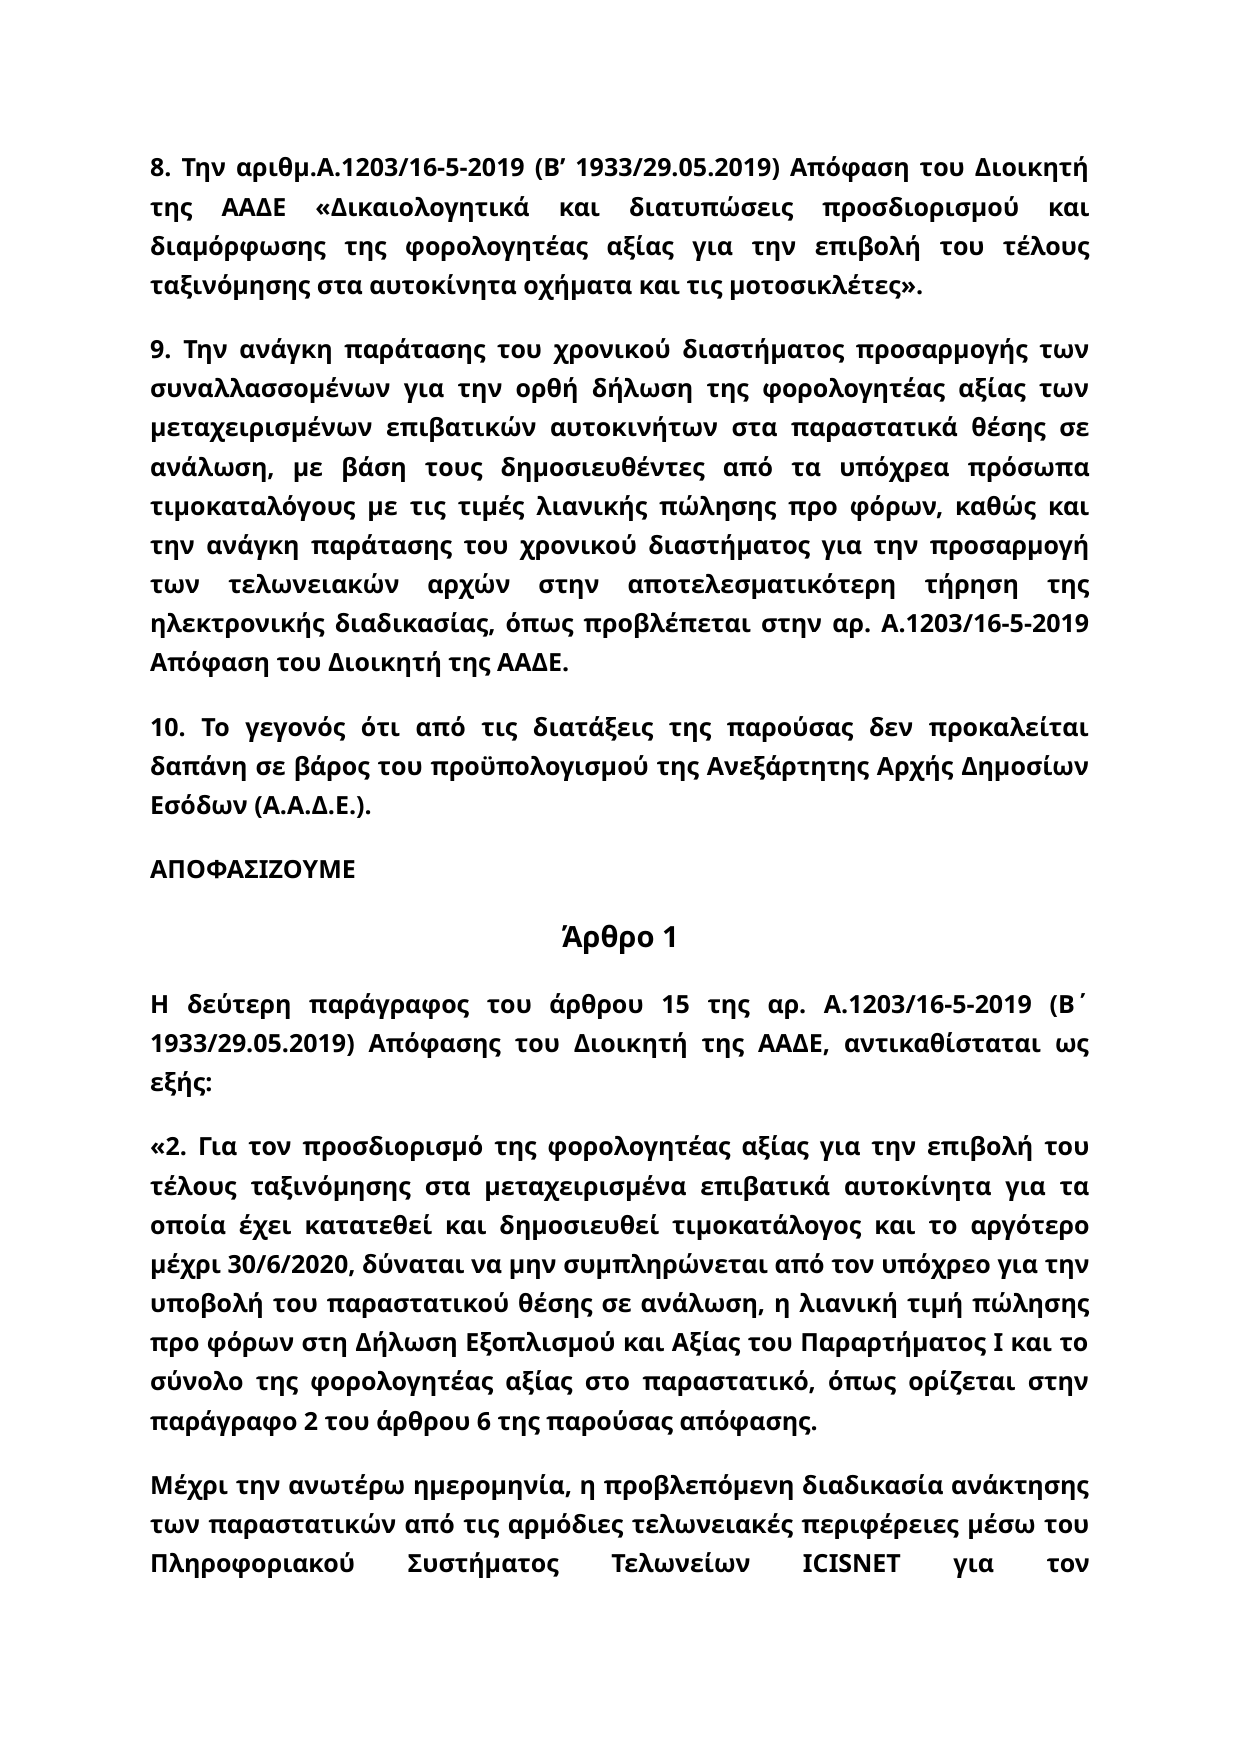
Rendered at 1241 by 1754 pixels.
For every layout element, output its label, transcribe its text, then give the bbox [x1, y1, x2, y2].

text 10. Το γεγονός ότι από τις διατάξεις της παρούσας δεν προκαλείται δαπάνη σε βάρος του προϋπολογισμού της Ανεξάρτητης Αρχής Δημοσίων Εσόδων (Α.Α.Δ.Ε.). [150, 709, 1090, 822]
subtitle Άρθρο 1 [150, 916, 1090, 956]
text Η δεύτερη παράγραφος του άρθρου 15 της αρ. Α.1203/16-5-2019 (Β΄ 1933/29.05.2019) Απόφασης του Διοικητή της ΑΑΔΕ, αντικαθίσταται ως εξής: [150, 986, 1090, 1099]
text «2. Για τον προσδιορισμό της φορολογητέας αξίας για την επιβολή του τέλους ταξινόμησης στα μεταχειρισμένα επιβατικά αυτοκίνητα για τα οποία έχει κατατεθεί και δημοσιευθεί τιμοκατάλογος και το αργότερο μέχρι 30/6/2020, δύναται να μην συμπληρώνεται από τον υπόχρεο για την υποβολή του παραστατικού θέσης σε ανάλωση, η λιανική τιμή πώλησης προ φόρων στη Δήλωση Εξοπλισμού και Αξίας του Παραρτήματος Ι και το σύνολο της φορολογητέας αξίας στο παραστατικό, όπως ορίζεται στην παράγραφο 2 του άρθρου 6 της παρούσας απόφασης. [150, 1129, 1090, 1437]
text ΑΠΟΦΑΣΙΖΟΥΜΕ [150, 852, 1090, 886]
text 8. Την αριθμ.Α.1203/16-5-2019 (B’ 1933/29.05.2019) Απόφαση του Διοικητή της ΑΑΔΕ «Δικαιολογητικά και διατυπώσεις προσδιορισμού και διαμόρφωσης της φορολογητέας αξίας για την επιβολή του τέλους ταξινόμησης στα αυτοκίνητα οχήματα και τις μοτοσικλέτες». [150, 150, 1090, 302]
text 9. Την ανάγκη παράτασης του χρονικού διαστήματος προσαρμογής των συναλλασσομένων για την ορθή δήλωση της φορολογητέας αξίας των μεταχειρισμένων επιβατικών αυτοκινήτων στα παραστατικά θέσης σε ανάλωση, με βάση τους δημοσιευθέντες από τα υπόχρεα πρόσωπα τιμοκαταλόγους με τις τιμές λιανικής πώλησης προ φόρων, καθώς και την ανάγκη παράτασης του χρονικού διαστήματος για την προσαρμογή των τελωνειακών αρχών στην αποτελεσματικότερη τήρηση της ηλεκτρονικής διαδικασίας, όπως προβλέπεται στην αρ. Α.1203/16-5-2019 Απόφαση του Διοικητή της ΑΑΔΕ. [150, 332, 1090, 679]
text Μέχρι την ανωτέρω ημερομηνία, η προβλεπόμενη διαδικασία ανάκτησης των παραστατικών από τις αρμόδιες τελωνειακές περιφέρειες μέσω του Πληροφοριακού Συστήματος Τελωνείων ICISNET για τον [150, 1467, 1090, 1580]
